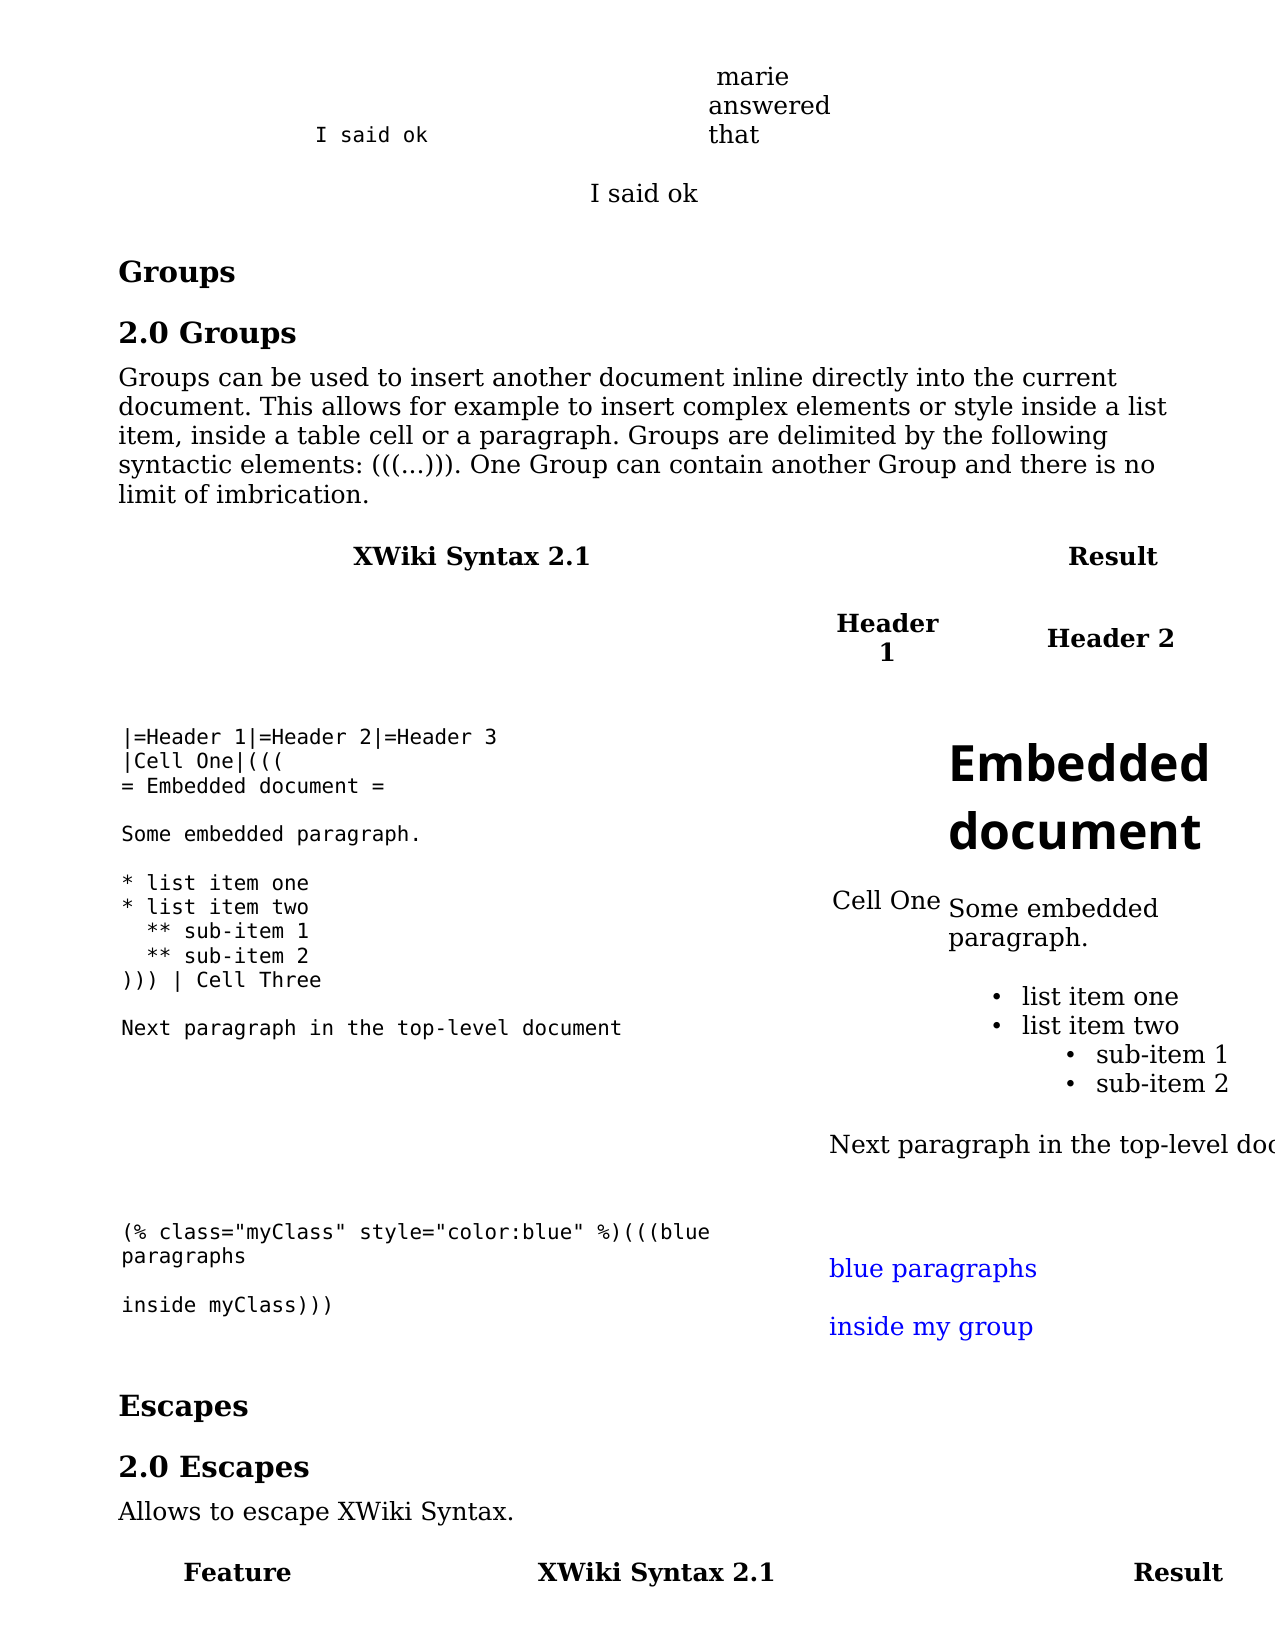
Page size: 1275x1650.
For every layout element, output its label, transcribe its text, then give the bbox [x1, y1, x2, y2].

table_cell Embedded document Some embedded paragraph. list item one list item two sub-item 1 sub-item 2 [945, 700, 1275, 1131]
table_header Result [956, 1555, 1275, 1591]
table_cell |=Header 1|=Header 2|=Header 3 |Cell One|((( = Embedded document = Some embedded paragraph. * list item one * list item two ** sub-item 1 ** sub-item 2 ))) | Cell Three Next paragraph in the top-level document [118, 603, 826, 1192]
subtitle Escapes [118, 1389, 1216, 1423]
subtitle Groups [118, 255, 1216, 289]
table_cell [118, 59, 312, 241]
subtitle 2.0 Groups [118, 316, 1216, 351]
table_header XWiki Syntax 2.1 [357, 1555, 956, 1591]
table_header XWiki Syntax 2.1 [118, 539, 826, 603]
table_cell (% class="myClass" style="color:blue" %)(((blue paragraphs inside myClass))) [118, 1192, 826, 1374]
table_header Header 1 [829, 606, 945, 700]
text Groups can be used to insert another document inline directly into the current document. This allows for example to insert complex elements or style inside a list item, inside a table cell or a paragraph. Groups are delimited by the following syntactic elements: (((...))). One Group can contain another Group and there is no limit of imbrication. [118, 363, 1216, 509]
text Allows to escape XWiki Syntax. [118, 1497, 1216, 1526]
table_cell Cell One [829, 700, 945, 1131]
table_cell marie answered that I said ok [587, 59, 988, 241]
subtitle 2.0 Escapes [118, 1450, 1216, 1484]
table_cell blue paragraphs inside my group [826, 1192, 1275, 1374]
table_header Header 2 [945, 606, 1275, 700]
table_header Feature [118, 1555, 357, 1591]
table_cell Next paragraph in the top-level document [826, 603, 1275, 1192]
table_header Result [826, 539, 1275, 603]
table_cell I said ok [312, 59, 587, 241]
